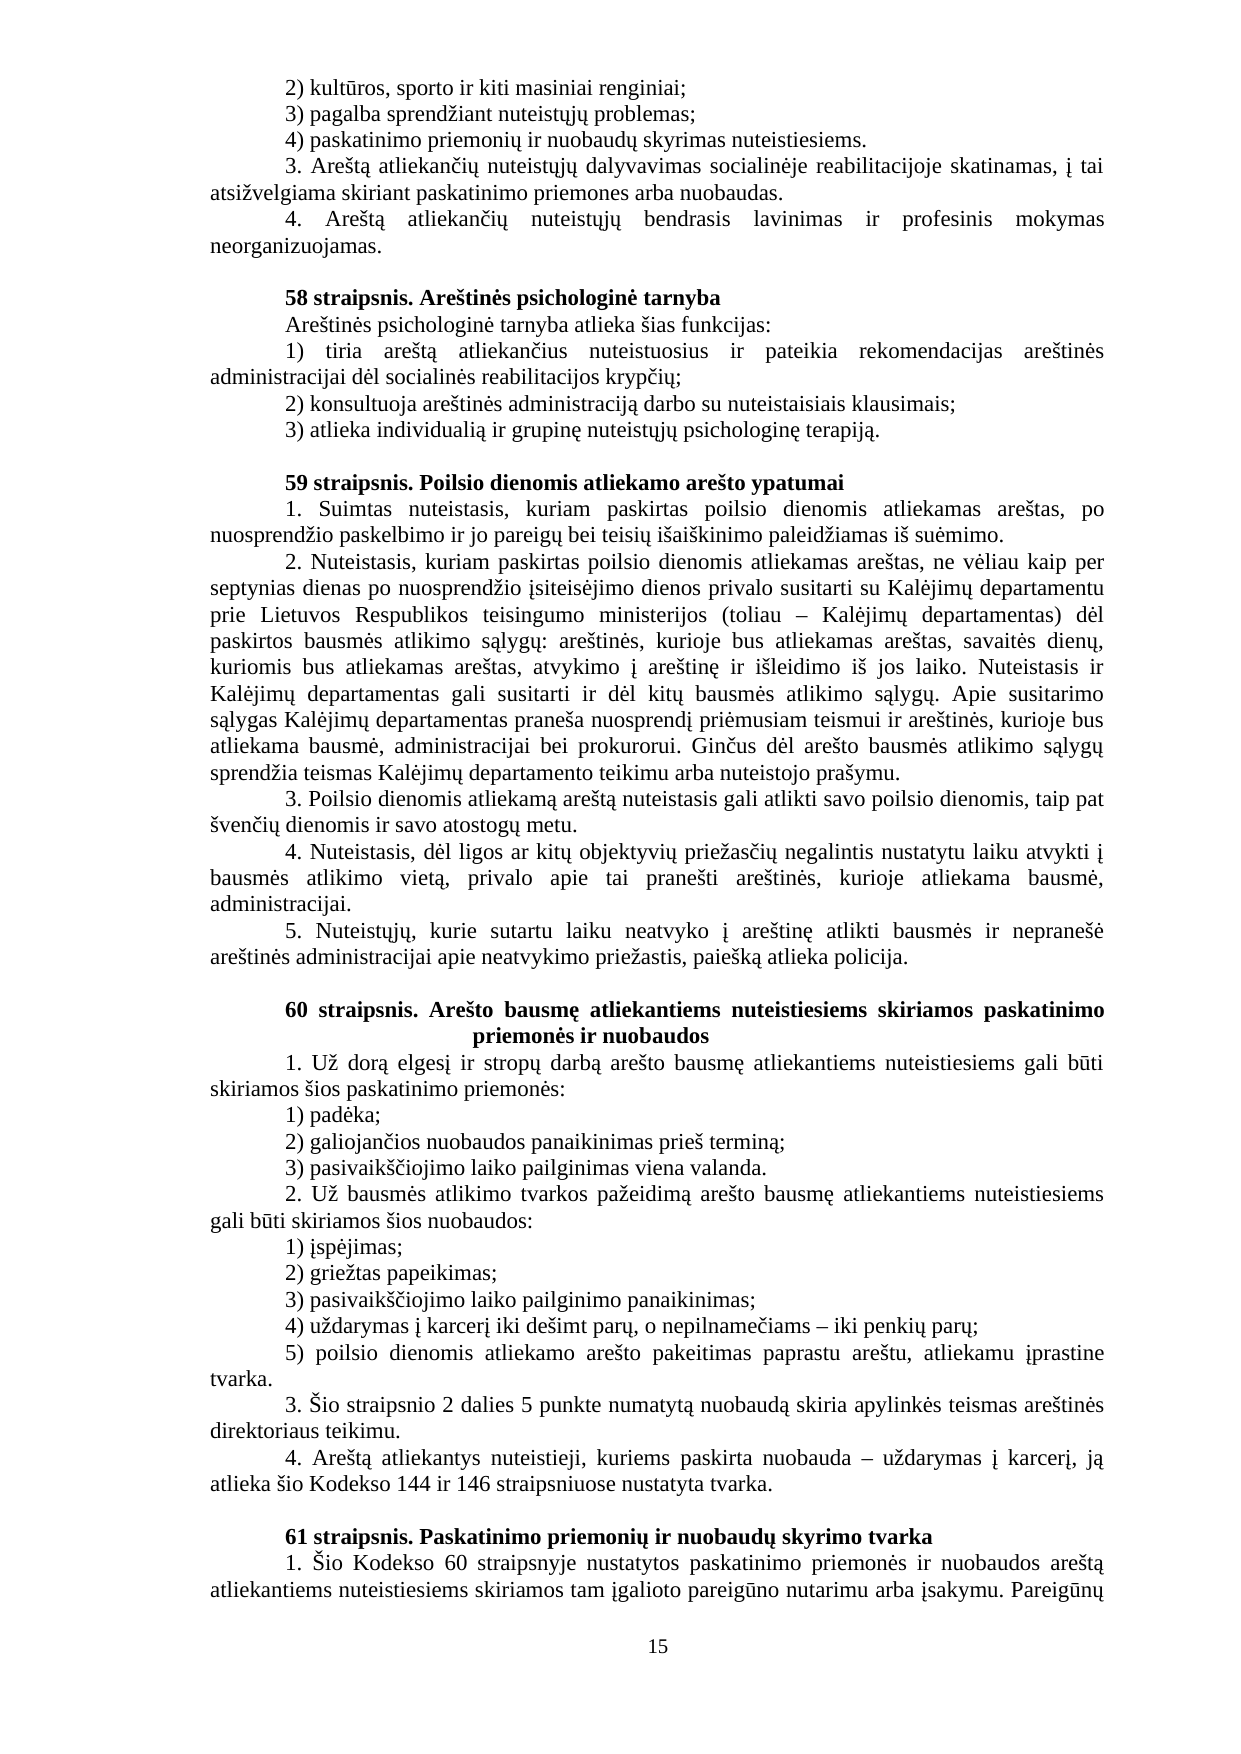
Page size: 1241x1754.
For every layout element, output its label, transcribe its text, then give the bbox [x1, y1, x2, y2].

text 2. Už bausmės atlikimo tvarkos pažeidimą arešto bausmę atliekantiems nuteistiesiems gali būti skiriamos šios nuobaudos: [210, 1180, 1106, 1233]
text 1. Suimtas nuteistasis, kuriam paskirtas poilsio dienomis atliekamas areštas, po nuosprendžio paskelbimo ir jo pareigų bei teisių išaiškinimo paleidžiamas iš suėmimo. [210, 495, 1106, 548]
text 2. Nuteistasis, kuriam paskirtas poilsio dienomis atliekamas areštas, ne vėliau kaip per septynias dienas po nuosprendžio įsiteisėjimo dienos privalo susitarti su Kalėjimų departamentu prie Lietuvos Respublikos teisingumo ministerijos (toliau – Kalėjimų departamentas) dėl paskirtos bausmės atlikimo sąlygų: areštinės, kurioje bus atliekamas areštas, savaitės dienų, kuriomis bus atliekamas areštas, atvykimo į areštinę ir išleidimo iš jos laiko. Nuteistasis ir Kalėjimų departamentas gali susitarti ir dėl kitų bausmės atlikimo sąlygų. Apie susitarimo sąlygas Kalėjimų departamentas praneša nuosprendį priėmusiam teismui ir areštinės, kurioje bus atliekama bausmė, administracijai bei prokurorui. Ginčus dėl arešto bausmės atlikimo sąlygų sprendžia teismas Kalėjimų departamento teikimu arba nuteistojo prašymu. [210, 548, 1106, 785]
text 1) įspėjimas; [210, 1233, 1106, 1259]
text 58 straipsnis. Areštinės psichologinė tarnyba [210, 284, 1106, 311]
text 3) pasivaikščiojimo laiko pailginimo panaikinimas; [210, 1286, 1106, 1312]
text 4) uždarymas į karcerį iki dešimt parų, o nepilnamečiams – iki penkių parų; [210, 1312, 1106, 1338]
text 2) konsultuoja areštinės administraciją darbo su nuteistaisiais klausimais; [210, 390, 1106, 416]
text 4) paskatinimo priemonių ir nuobaudų skyrimas nuteistiesiems. [210, 126, 1106, 153]
text 2) griežtas papeikimas; [210, 1259, 1106, 1286]
text 4. Nuteistasis, dėl ligos ar kitų objektyvių priežasčių negalintis nustatytu laiku atvykti į bausmės atlikimo vietą, privalo apie tai pranešti areštinės, kurioje atliekama bausmė, administracijai. [210, 838, 1106, 917]
text 4. Areštą atliekančių nuteistųjų bendrasis lavinimas ir profesinis mokymas neorganizuojamas. [210, 205, 1106, 258]
text 1. Šio Kodekso 60 straipsnyje nustatytos paskatinimo priemonės ir nuobaudos areštą atliekantiems nuteistiesiems skiriamos tam įgalioto pareigūno nutarimu arba įsakymu. Pareigūnų [210, 1549, 1106, 1602]
text 3. Areštą atliekančių nuteistųjų dalyvavimas socialinėje reabilitacijoje skatinamas, į tai atsižvelgiama skiriant paskatinimo priemones arba nuobaudas. [210, 153, 1106, 205]
text 59 straipsnis. Poilsio dienomis atliekamo arešto ypatumai [210, 469, 1106, 495]
text Areštinės psichologinė tarnyba atlieka šias funkcijas: [210, 311, 1106, 337]
text 2) galiojančios nuobaudos panaikinimas prieš terminą; [210, 1128, 1106, 1154]
text 3. Šio straipsnio 2 dalies 5 punkte numatytą nuobaudą skiria apylinkės teismas areštinės direktoriaus teikimu. [210, 1391, 1106, 1444]
text 3) pagalba sprendžiant nuteistųjų problemas; [210, 100, 1106, 126]
text 4. Areštą atliekantys nuteistieji, kuriems paskirta nuobauda – uždarymas į karcerį, ją atlieka šio Kodekso 144 ir 146 straipsniuose nustatyta tvarka. [210, 1444, 1106, 1497]
text 5. Nuteistųjų, kurie sutartu laiku neatvyko į areštinę atlikti bausmės ir nepranešė areštinės administracijai apie neatvykimo priežastis, paiešką atlieka policija. [210, 917, 1106, 969]
text 1. Už dorą elgesį ir stropų darbą arešto bausmę atliekantiems nuteistiesiems gali būti skiriamos šios paskatinimo priemonės: [210, 1049, 1106, 1101]
text 3) pasivaikščiojimo laiko pailginimas viena valanda. [210, 1154, 1106, 1180]
text 3) atlieka individualią ir grupinę nuteistųjų psichologinę terapiją. [210, 416, 1106, 442]
text 3. Poilsio dienomis atliekamą areštą nuteistasis gali atlikti savo poilsio dienomis, taip pat švenčių dienomis ir savo atostogų metu. [210, 785, 1106, 838]
text 1) tiria areštą atliekančius nuteistuosius ir pateikia rekomendacijas areštinės administracijai dėl socialinės reabilitacijos krypčių; [210, 337, 1106, 390]
text 2) kultūros, sporto ir kiti masiniai renginiai; [210, 73, 1106, 100]
text 1) padėka; [210, 1101, 1106, 1128]
text 61 straipsnis. Paskatinimo priemonių ir nuobaudų skyrimo tvarka [210, 1523, 1106, 1549]
text 60 straipsnis. Arešto bausmę atliekantiems nuteistiesiems skiriamos paskatinimo priemonės ir nuobaudos [285, 996, 1106, 1049]
text 5) poilsio dienomis atliekamo arešto pakeitimas paprastu areštu, atliekamu įprastine tvarka. [210, 1338, 1106, 1391]
